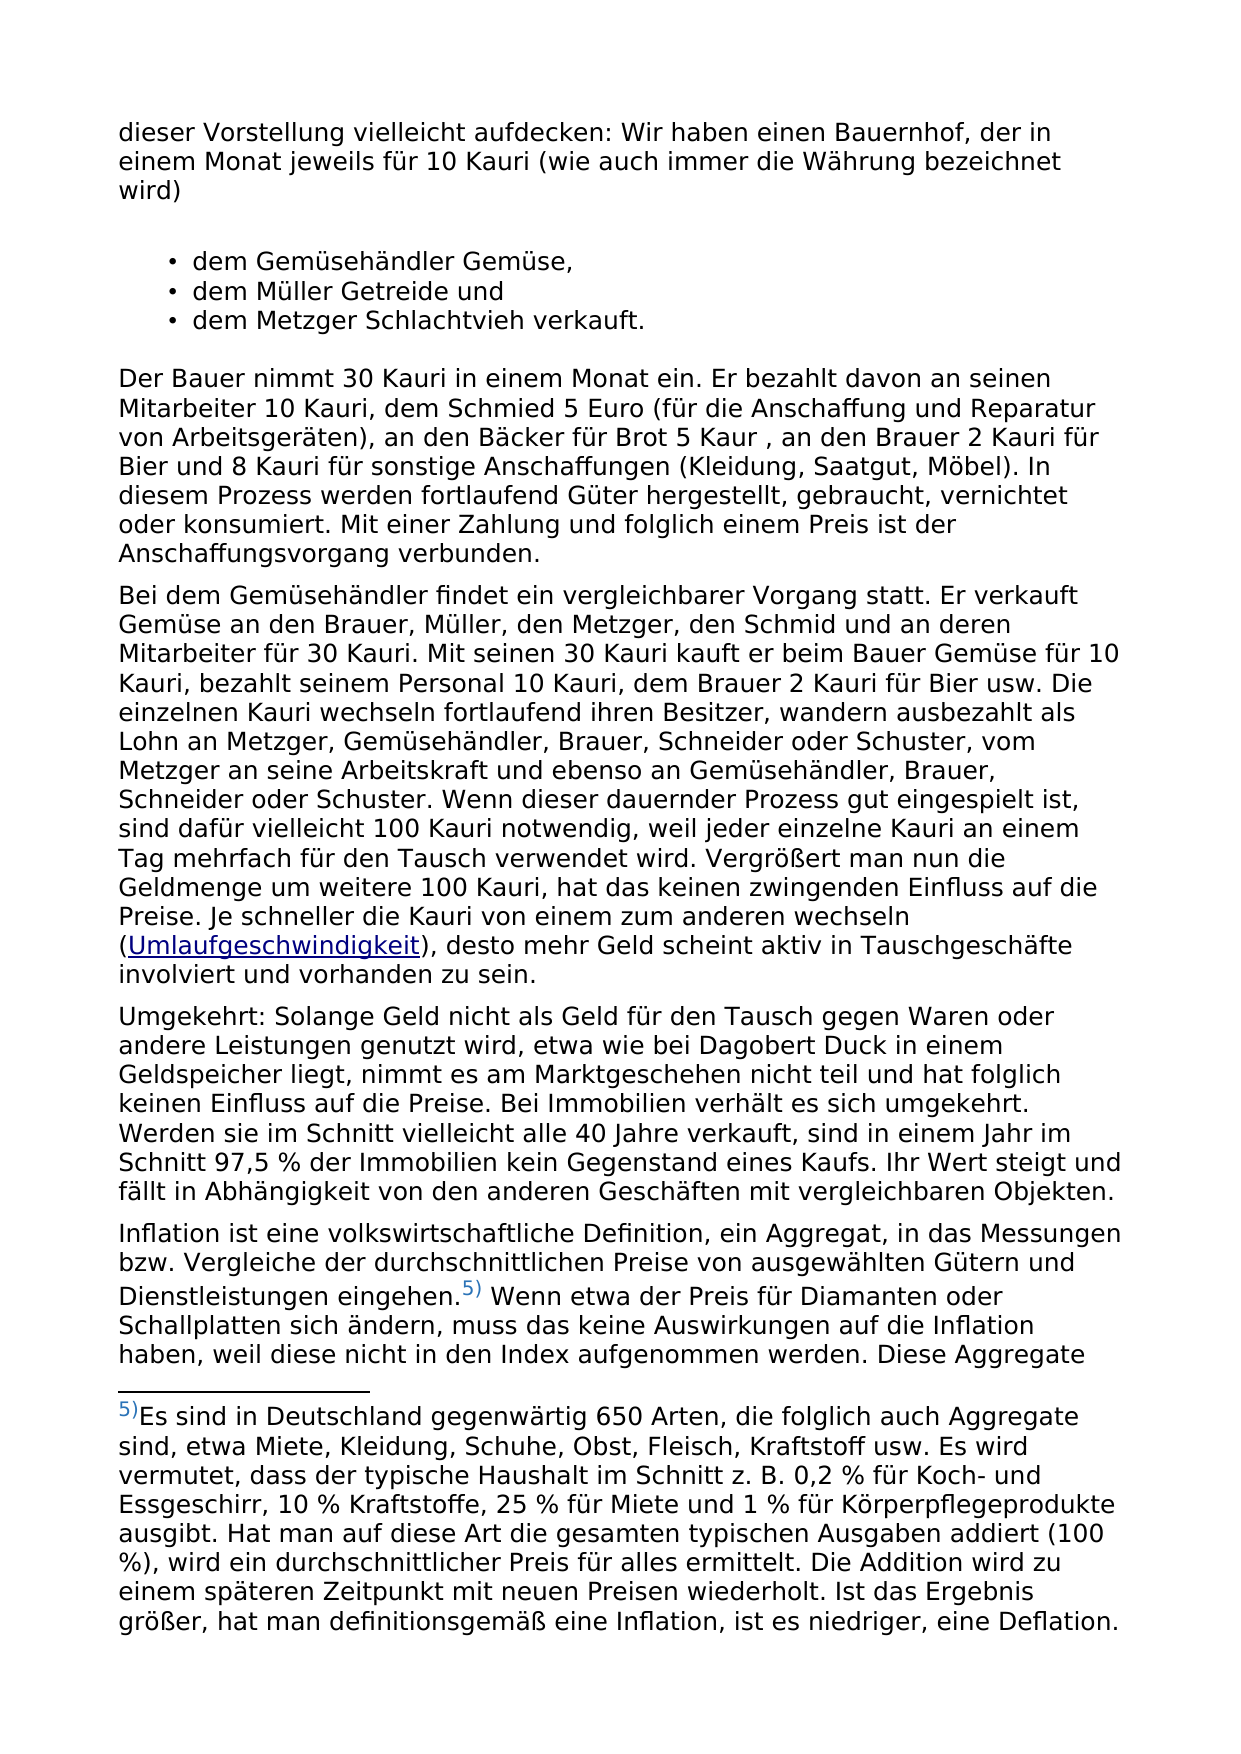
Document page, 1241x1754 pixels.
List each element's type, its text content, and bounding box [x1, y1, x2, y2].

list dem Metzger Schlachtvieh verkauft. [177, 306, 1122, 335]
text Bei dem Gemüsehändler findet ein vergleichbarer Vorgang statt. Er verkauft Gemüse an den Brauer, Müller, den Metzger, den Schmid und an deren Mitarbeiter für 30 Kauri. Mit seinen 30 Kauri kauft er beim Bauer Gemüse für 10 Kauri, bezahlt seinem Personal 10 Kauri, dem Brauer 2 Kauri für Bier usw. Die einzelnen Kauri wechseln fortlaufend ihren Besitzer, wandern ausbezahlt als Lohn an Metzger, Gemüsehändler, Brauer, Schneider oder Schuster, vom Metzger an seine Arbeitskraft und ebenso an Gemüsehändler, Brauer, Schneider oder Schuster. Wenn dieser dauernder Prozess gut eingespielt ist, sind dafür vielleicht 100 Kauri notwendig, weil jeder einzelne Kauri an einem Tag mehrfach für den Tausch verwendet wird. Vergrößert man nun die Geldmenge um weitere 100 Kauri, hat das keinen zwingenden Einfluss auf die Preise. Je schneller die Kauri von einem zum anderen wechseln (Umlaufgeschwindigkeit), desto mehr Geld scheint aktiv in Tauschgeschäfte involviert und vorhanden zu sein. [118, 581, 1122, 989]
text Es sind in Deutschland gegenwärtig 650 Arten, die folglich auch Aggregate sind, etwa Miete, Kleidung, Schuhe, Obst, Fleisch, Kraftstoff usw. Es wird vermutet, dass der typische Haushalt im Schnitt z. B. 0,2 % für Koch- und Essgeschirr, 10 % Kraftstoffe, 25 % für Miete und 1 % für Körperpflegeprodukte ausgibt. Hat man auf diese Art die gesamten typischen Ausgaben addiert (100 %), wird ein durchschnittlicher Preis für alles ermittelt. Die Addition wird zu einem späteren Zeitpunkt mit neuen Preisen wiederholt. Ist das Ergebnis größer, hat man definitionsgemäß eine Inflation, ist es niedriger, eine Deflation. [118, 1398, 1122, 1636]
list dem Gemüsehändler Gemüse, [177, 248, 1122, 277]
text Inflation ist eine volkswirtschaftliche Definition, ein Aggregat, in das Messungen bzw. Vergleiche der durchschnittlichen Preise von ausgewählten Gütern und Dienstleistungen eingehen. Wenn etwa der Preis für Diamanten oder Schallplatten sich ändern, muss das keine Auswirkungen auf die Inflation haben, weil diese nicht in den Index aufgenommen werden. Diese Aggregate [118, 1219, 1122, 1369]
text Umgekehrt: Solange Geld nicht als Geld für den Tausch gegen Waren oder andere Leistungen genutzt wird, etwa wie bei Dagobert Duck in einem Geldspeicher liegt, nimmt es am Marktgeschehen nicht teil und hat folglich keinen Einfluss auf die Preise. Bei Immobilien verhält es sich umgekehrt. Werden sie im Schnitt vielleicht alle 40 Jahre verkauft, sind in einem Jahr im Schnitt 97,5 % der Immobilien kein Gegenstand eines Kaufs. Ihr Wert steigt und fällt in Abhängigkeit von den anderen Geschäften mit vergleichbaren Objekten. [118, 1002, 1122, 1206]
list dem Müller Getreide und [177, 277, 1122, 306]
text Der Bauer nimmt 30 Kauri in einem Monat ein. Er bezahlt davon an seinen Mitarbeiter 10 Kauri, dem Schmied 5 Euro (für die Anschaffung und Reparatur von Arbeitsgeräten), an den Bäcker für Brot 5 Kaur , an den Brauer 2 Kauri für Bier und 8 Kauri für sonstige Anschaffungen (Kleidung, Saatgut, Möbel). In diesem Prozess werden fortlaufend Güter hergestellt, gebraucht, vernichtet oder konsumiert. Mit einer Zahlung und folglich einem Preis ist der Anschaffungsvorgang verbunden. [118, 364, 1122, 569]
text dieser Vorstellung vielleicht aufdecken: Wir haben einen Bauernhof, der in einem Monat jeweils für 10 Kauri (wie auch immer die Währung bezeichnet wird) [118, 118, 1122, 206]
